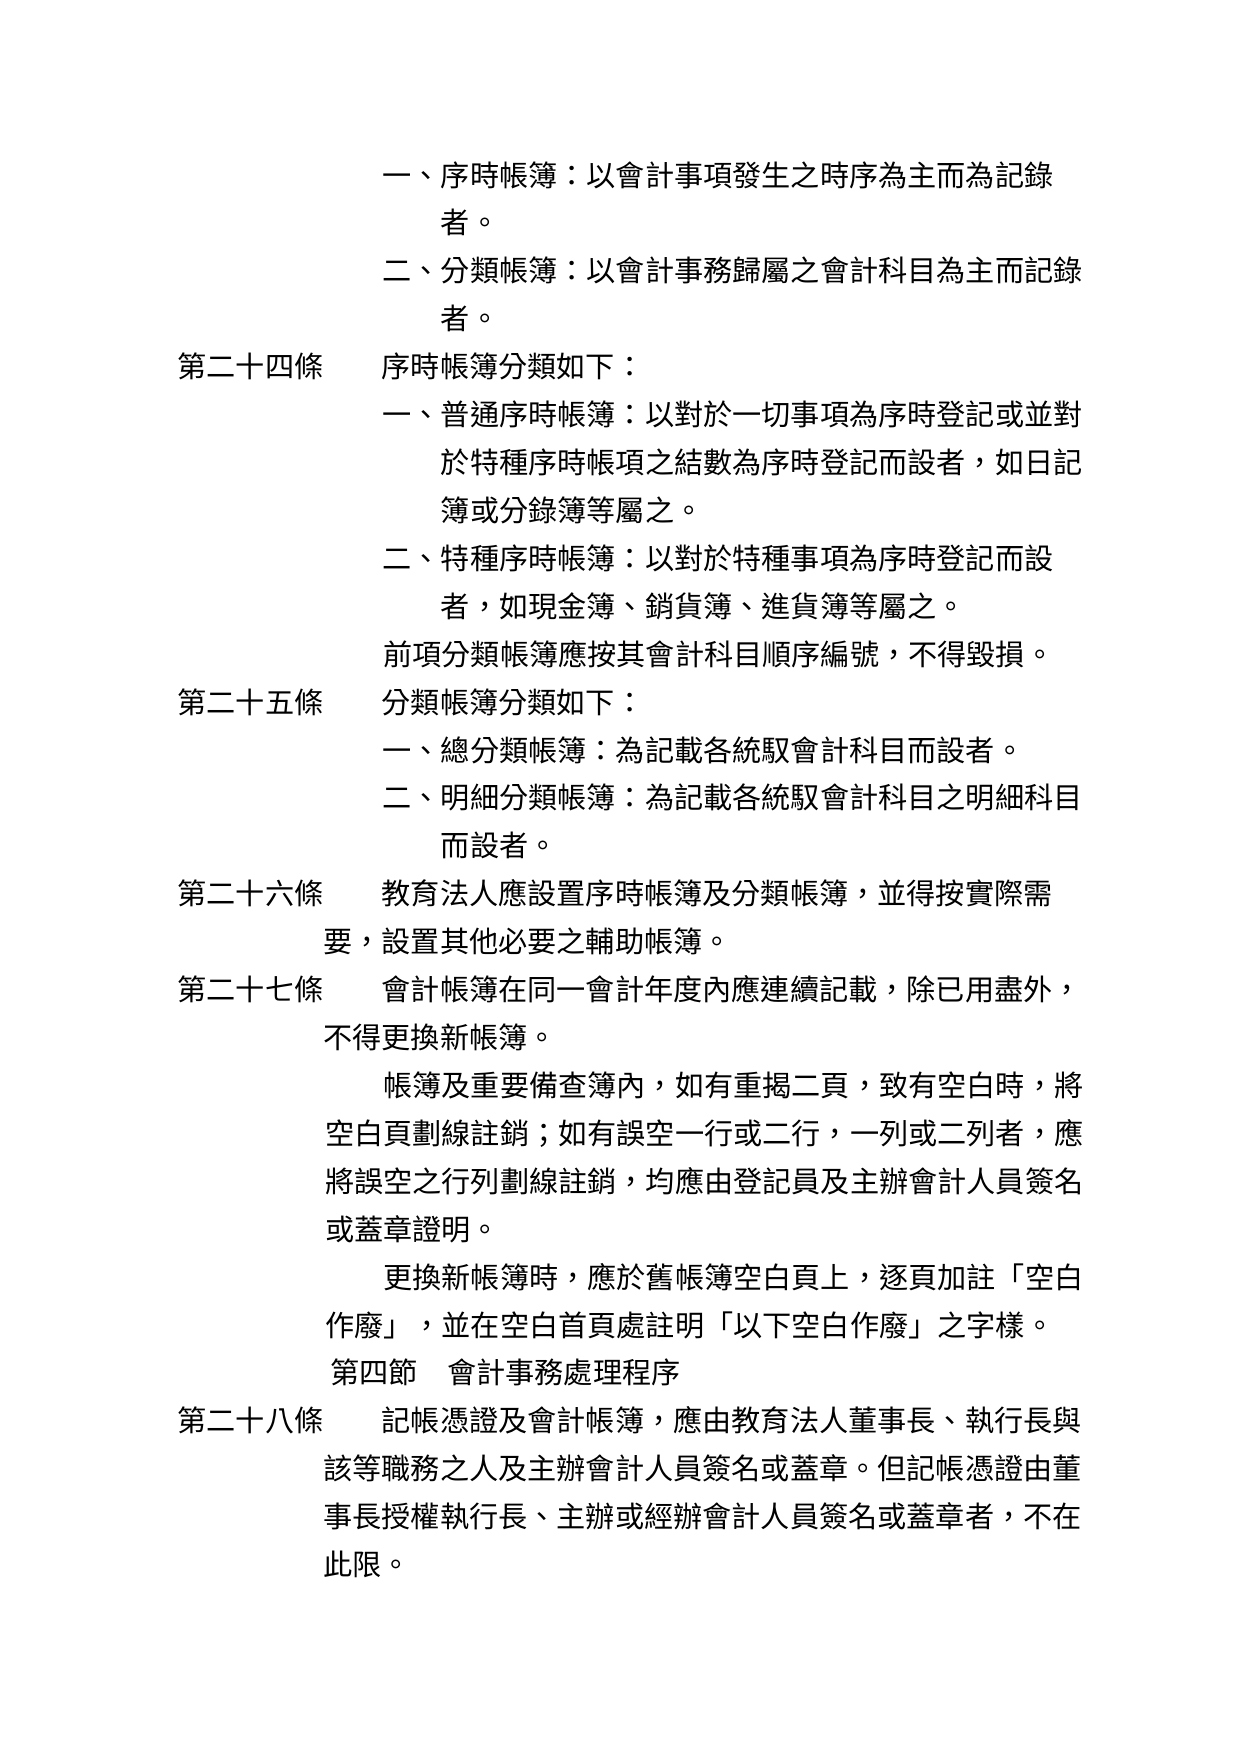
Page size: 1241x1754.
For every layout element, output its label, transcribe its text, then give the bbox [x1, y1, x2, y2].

text 前項分類帳簿應按其會計科目順序編號，不得毀損。 [325, 627, 1092, 675]
text 第四節 會計事務處理程序 [177, 1346, 1092, 1393]
text 一、序時帳簿：以會計事項發生之時序為主而為記錄者。 [382, 148, 1092, 243]
text 第二十五條 分類帳簿分類如下： [177, 675, 1092, 723]
text 二、分類帳簿：以會計事務歸屬之會計科目為主而記錄者。 [382, 243, 1092, 339]
text 二、特種序時帳簿：以對於特種事項為序時登記而設者，如現金簿、銷貨簿、進貨簿等屬之。 [382, 531, 1092, 627]
text 帳簿及重要備查簿內，如有重揭二頁，致有空白時，將空白頁劃線註銷；如有誤空一行或二行，一列或二列者，應將誤空之行列劃線註銷，均應由登記員及主辦會計人員簽名或蓋章證明。 [325, 1058, 1092, 1250]
text 一、普通序時帳簿：以對於一切事項為序時登記或並對於特種序時帳項之結數為序時登記而設者，如日記簿或分錄簿等屬之。 [382, 387, 1092, 531]
text 第二十六條 教育法人應設置序時帳簿及分類帳簿，並得按實際需要，設置其他必要之輔助帳簿。 [177, 866, 1092, 962]
text 第二十八條 記帳憑證及會計帳簿，應由教育法人董事長、執行長與該等職務之人及主辦會計人員簽名或蓋章。但記帳憑證由董事長授權執行長、主辦或經辦會計人員簽名或蓋章者，不在此限。 [177, 1393, 1092, 1585]
text 第二十七條 會計帳簿在同一會計年度內應連續記載，除已用盡外，不得更換新帳簿。 [177, 962, 1092, 1058]
text 一、總分類帳簿：為記載各統馭會計科目而設者。 [382, 723, 1092, 771]
text 第二十四條 序時帳簿分類如下： [177, 339, 1092, 387]
text 更換新帳簿時，應於舊帳簿空白頁上，逐頁加註「空白作廢」，並在空白首頁處註明「以下空白作廢」之字樣。 [325, 1250, 1092, 1346]
text 二、明細分類帳簿：為記載各統馭會計科目之明細科目而設者。 [382, 771, 1092, 866]
